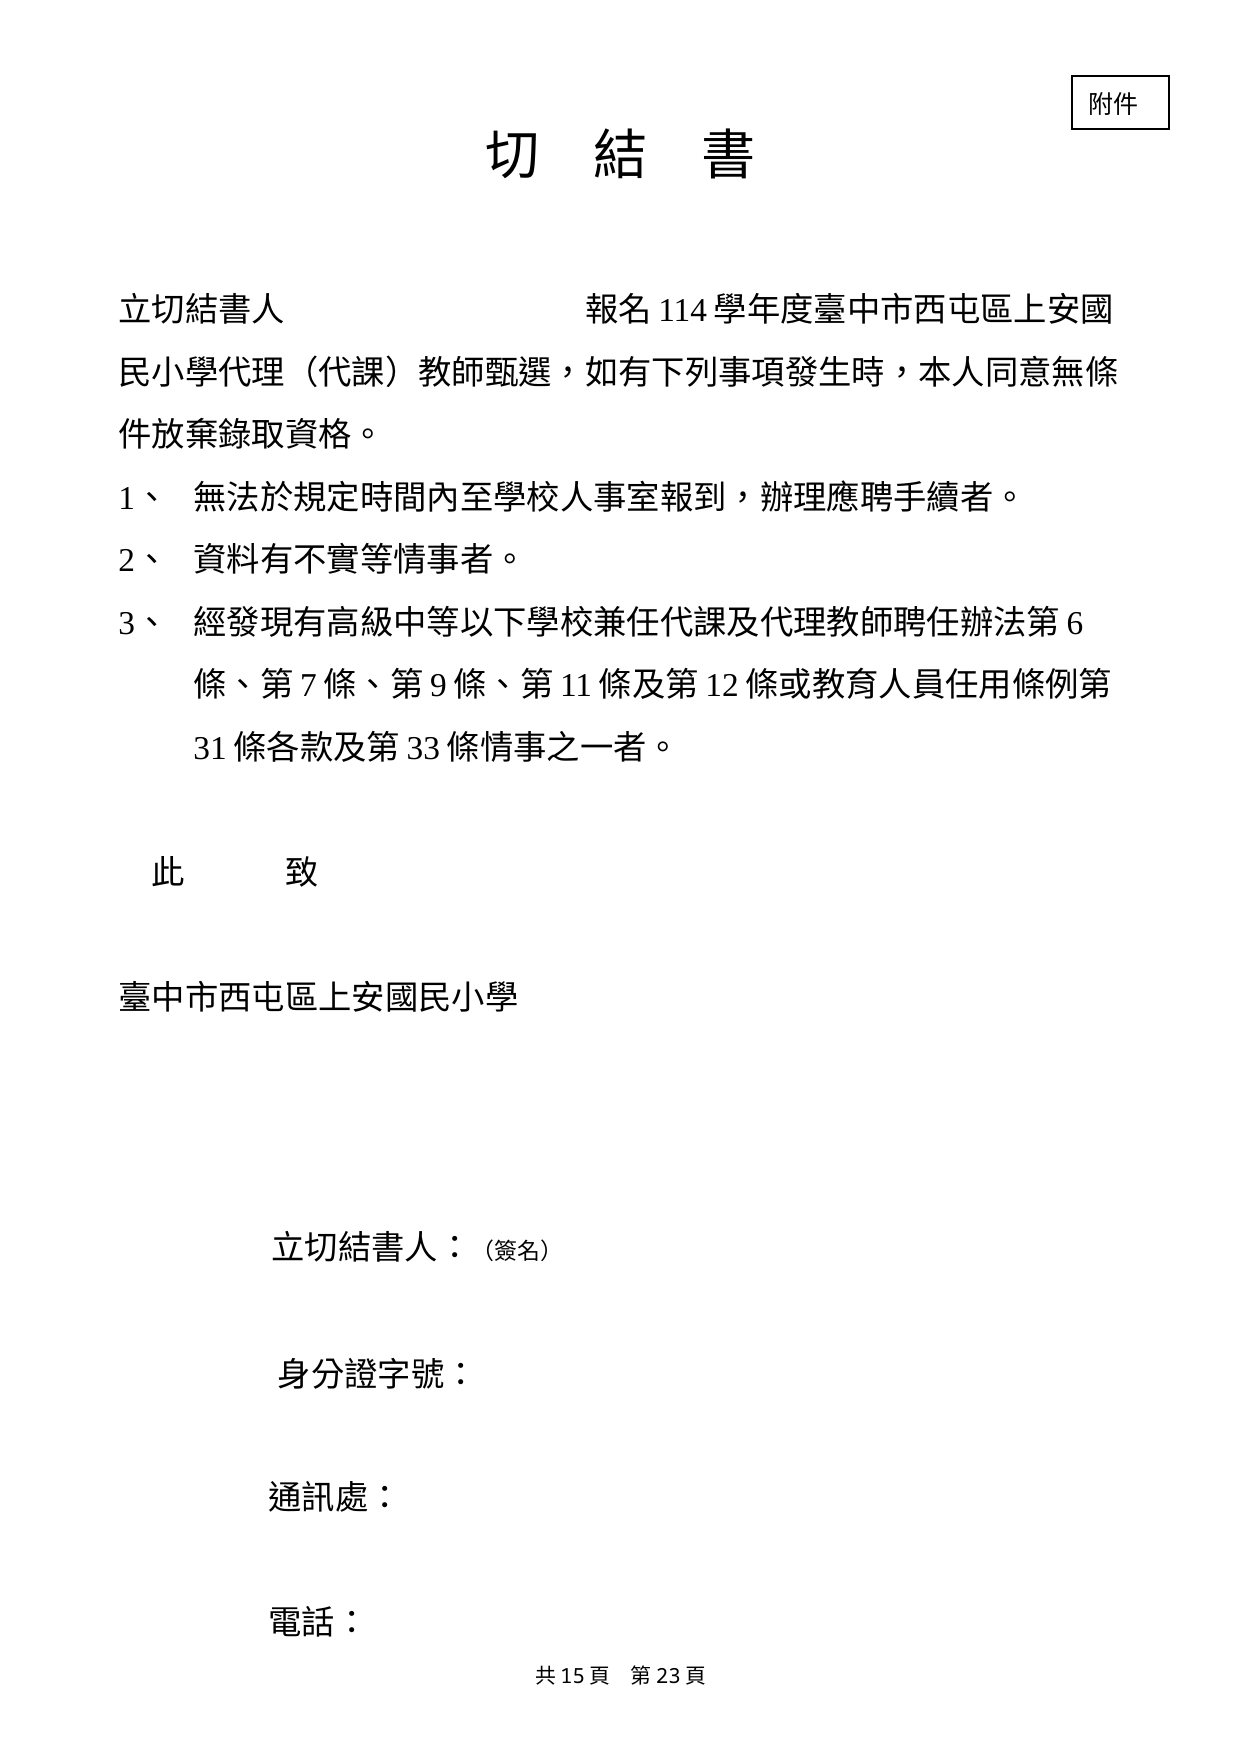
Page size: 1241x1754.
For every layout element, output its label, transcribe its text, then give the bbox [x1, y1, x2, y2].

text 臺中市西屯區上安國民小學 [118, 953, 1122, 1016]
text 切 結 書 [1073, 77, 1168, 128]
text 切 結 書 [118, 78, 1122, 203]
text 此 致 [118, 828, 1122, 891]
list 無法於規定時間內至學校人事室報到，辦理應聘手續者。 [118, 453, 1122, 516]
list 經發現有高級中等以下學校兼任代課及代理教師聘任辦法第6條、第7條、第9條、第11條及第12條或教育人員任用條例第31條各款及第33條情事之一者。 [118, 578, 1122, 766]
text 通訊處： [118, 1453, 1122, 1516]
list 資料有不實等情事者。 [118, 516, 1122, 578]
text 身分證字號： [118, 1328, 1122, 1391]
text 電話： [118, 1578, 1122, 1641]
text 立切結書人：（簽名） [118, 1203, 1122, 1266]
text 立切結書人 報名114學年度臺中市西屯區上安國民小學代理（代課）教師甄選，如有下列事項發生時，本人同意無條件放棄錄取資格。 [118, 266, 1122, 453]
text 附件3 [1088, 84, 1153, 121]
